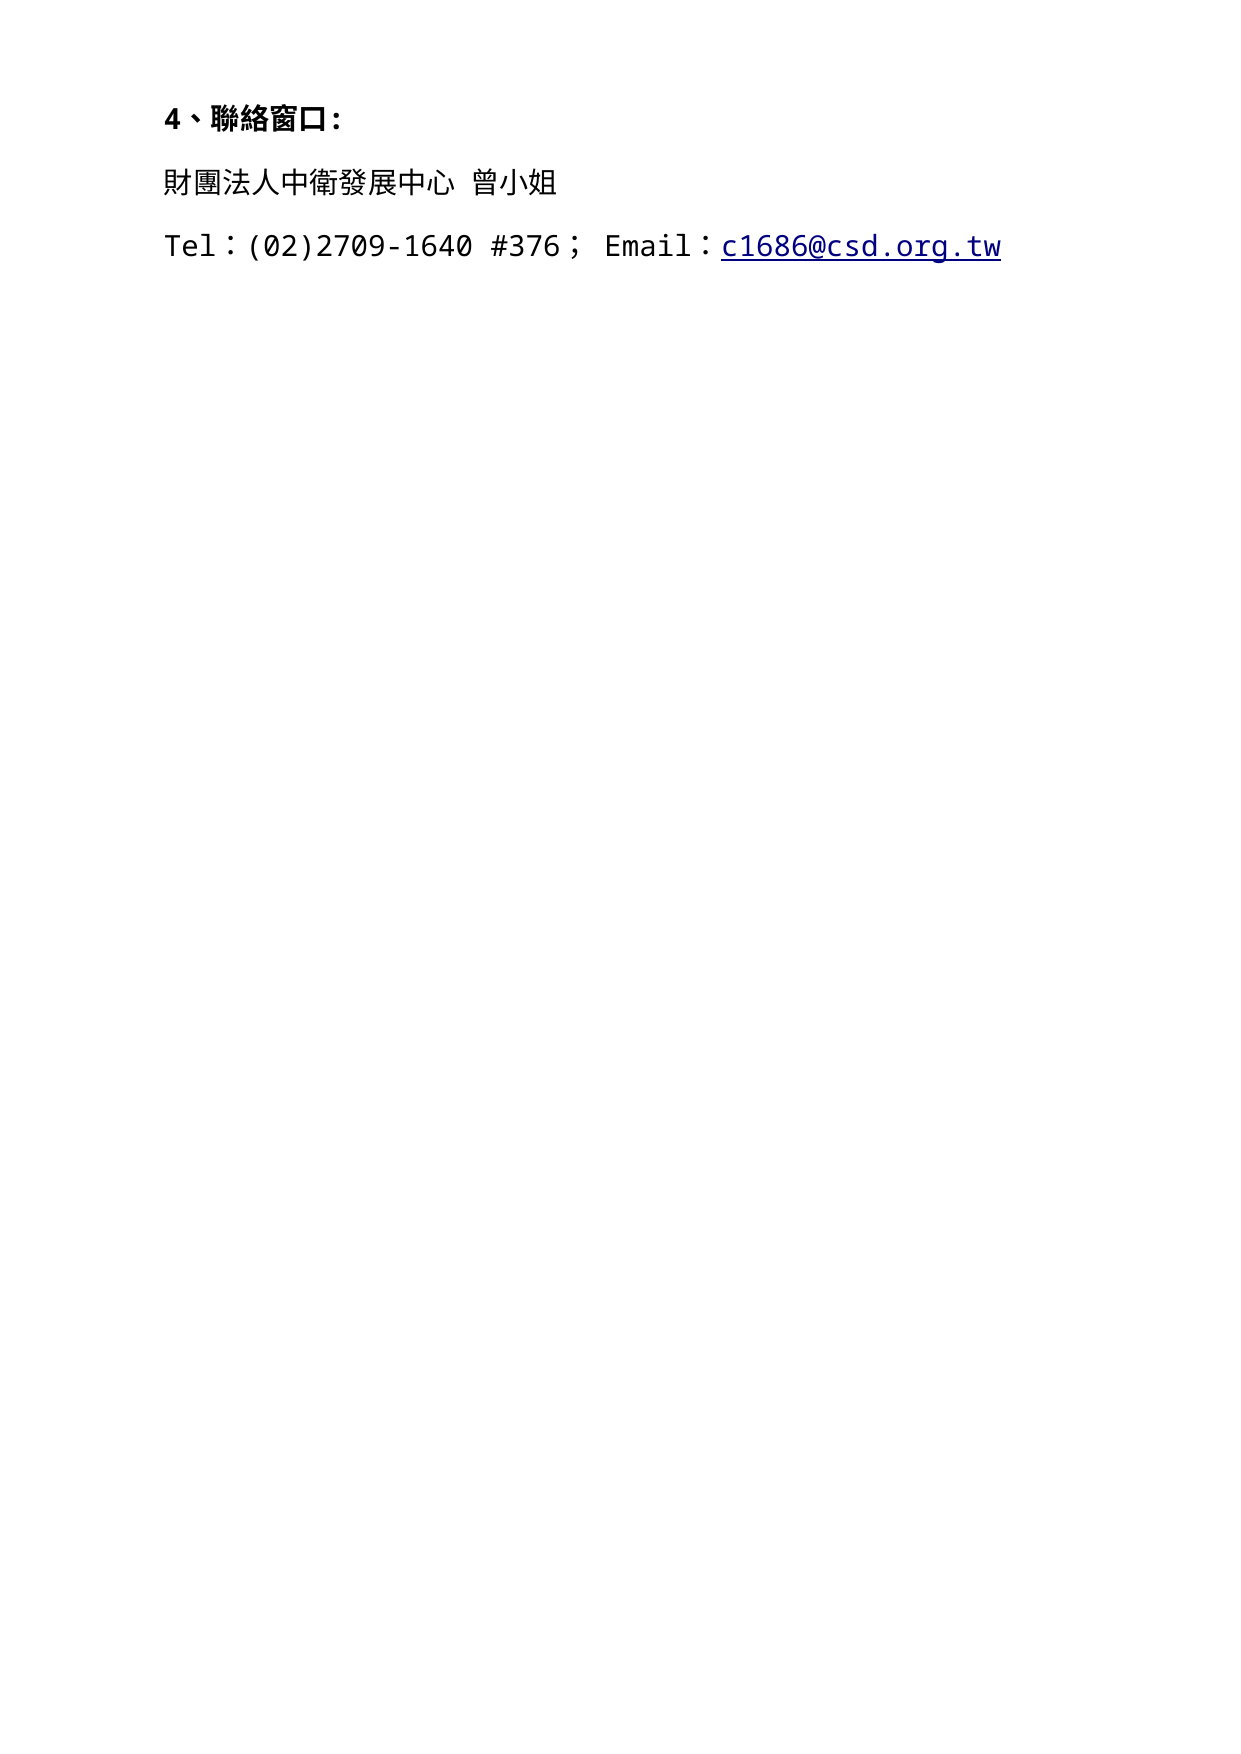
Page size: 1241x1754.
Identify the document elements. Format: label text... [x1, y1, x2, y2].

list 聯絡窗口: [164, 96, 1152, 138]
text Tel：(02)2709-1640 #376； Email：c1686@csd.org.tw [164, 223, 1152, 265]
text 財團法人中衛發展中心 曾小姐 [164, 159, 1152, 202]
